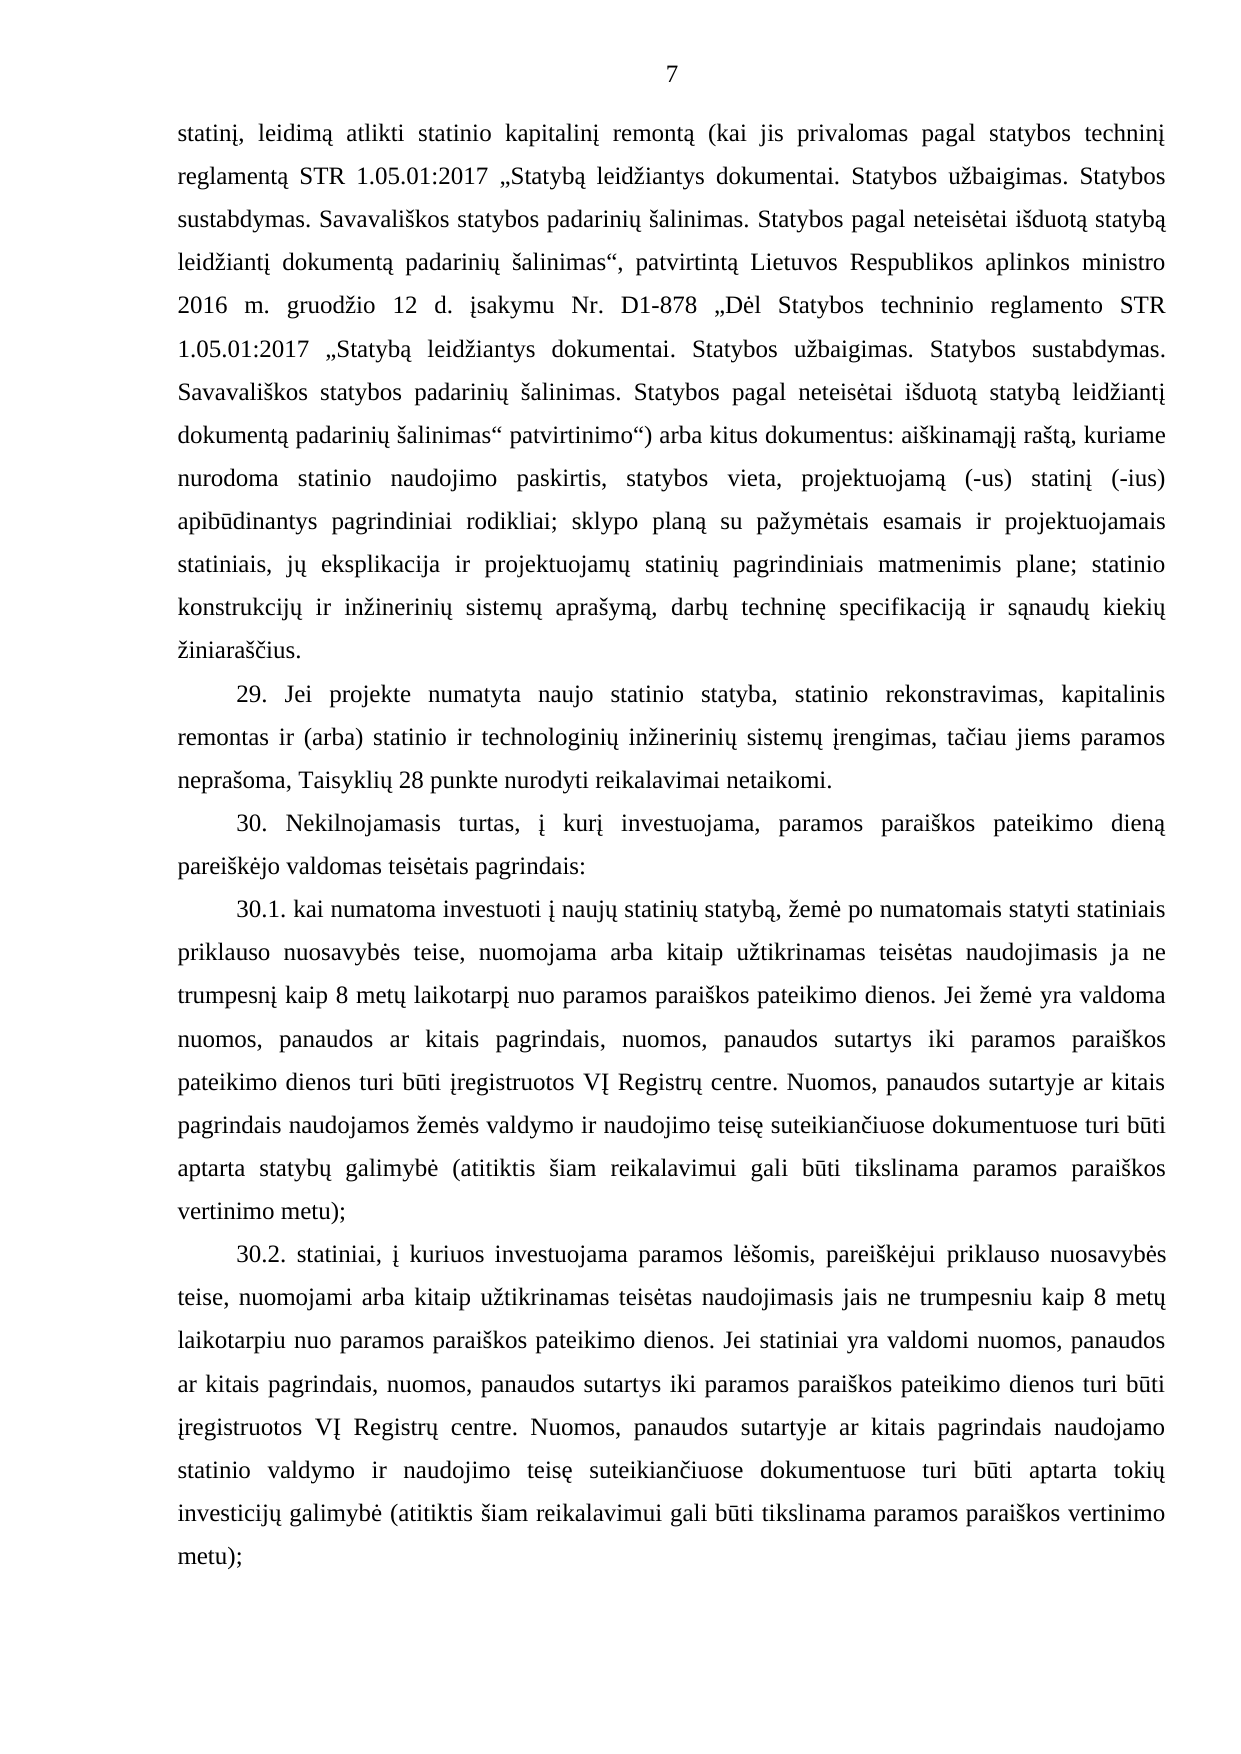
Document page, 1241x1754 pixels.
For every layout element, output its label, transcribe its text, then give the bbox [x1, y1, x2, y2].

text 30.2. statiniai, į kuriuos investuojama paramos lėšomis, pareiškėjui priklauso nuosavybės teise, nuomojami arba kitaip užtikrinamas teisėtas naudojimasis jais ne trumpesniu kaip 8 metų laikotarpiu nuo paramos paraiškos pateikimo dienos. Jei statiniai yra valdomi nuomos, panaudos ar kitais pagrindais, nuomos, panaudos sutartys iki paramos paraiškos pateikimo dienos turi būti įregistruotos VĮ Registrų centre. Nuomos, panaudos sutartyje ar kitais pagrindais naudojamo statinio valdymo ir naudojimo teisę suteikiančiuose dokumentuose turi būti aptarta tokių investicijų galimybė (atitiktis šiam reikalavimui gali būti tikslinama paramos paraiškos vertinimo metu); [177, 1239, 1167, 1570]
text 30.1. kai numatoma investuoti į naujų statinių statybą, žemė po numatomais statyti statiniais priklauso nuosavybės teise, nuomojama arba kitaip užtikrinamas teisėtas naudojimasis ja ne trumpesnį kaip 8 metų laikotarpį nuo paramos paraiškos pateikimo dienos. Jei žemė yra valdoma nuomos, panaudos ar kitais pagrindais, nuomos, panaudos sutartys iki paramos paraiškos pateikimo dienos turi būti įregistruotos VĮ Registrų centre. Nuomos, panaudos sutartyje ar kitais pagrindais naudojamos žemės valdymo ir naudojimo teisę suteikiančiuose dokumentuose turi būti aptarta statybų galimybė (atitiktis šiam reikalavimui gali būti tikslinama paramos paraiškos vertinimo metu); [177, 894, 1167, 1225]
text 29. Jei projekte numatyta naujo statinio statyba, statinio rekonstravimas, kapitalinis remontas ir (arba) statinio ir technologinių inžinerinių sistemų įrengimas, tačiau jiems paramos neprašoma, Taisyklių 28 punkte nurodyti reikalavimai netaikomi. [177, 679, 1167, 794]
text statinį, leidimą atlikti statinio kapitalinį remontą (kai jis privalomas pagal statybos techninį reglamentą STR 1.05.01:2017 „Statybą leidžiantys dokumentai. Statybos užbaigimas. Statybos sustabdymas. Savavališkos statybos padarinių šalinimas. Statybos pagal neteisėtai išduotą statybą leidžiantį dokumentą padarinių šalinimas“, patvirtintą Lietuvos Respublikos aplinkos ministro 2016 m. gruodžio 12 d. įsakymu Nr. D1-878 „Dėl Statybos techninio reglamento STR 1.05.01:2017 „Statybą leidžiantys dokumentai. Statybos užbaigimas. Statybos sustabdymas. Savavališkos statybos padarinių šalinimas. Statybos pagal neteisėtai išduotą statybą leidžiantį dokumentą padarinių šalinimas“ patvirtinimo“) arba kitus dokumentus: aiškinamąjį raštą, kuriame nurodoma statinio naudojimo paskirtis, statybos vieta, projektuojamą (-us) statinį (-ius) apibūdinantys pagrindiniai rodikliai; sklypo planą su pažymėtais esamais ir projektuojamais statiniais, jų eksplikacija ir projektuojamų statinių pagrindiniais matmenimis plane; statinio konstrukcijų ir inžinerinių sistemų aprašymą, darbų techninę specifikaciją ir sąnaudų kiekių žiniaraščius. [177, 118, 1167, 664]
text 30. Nekilnojamasis turtas, į kurį investuojama, paramos paraiškos pateikimo dieną pareiškėjo valdomas teisėtais pagrindais: [177, 808, 1167, 880]
